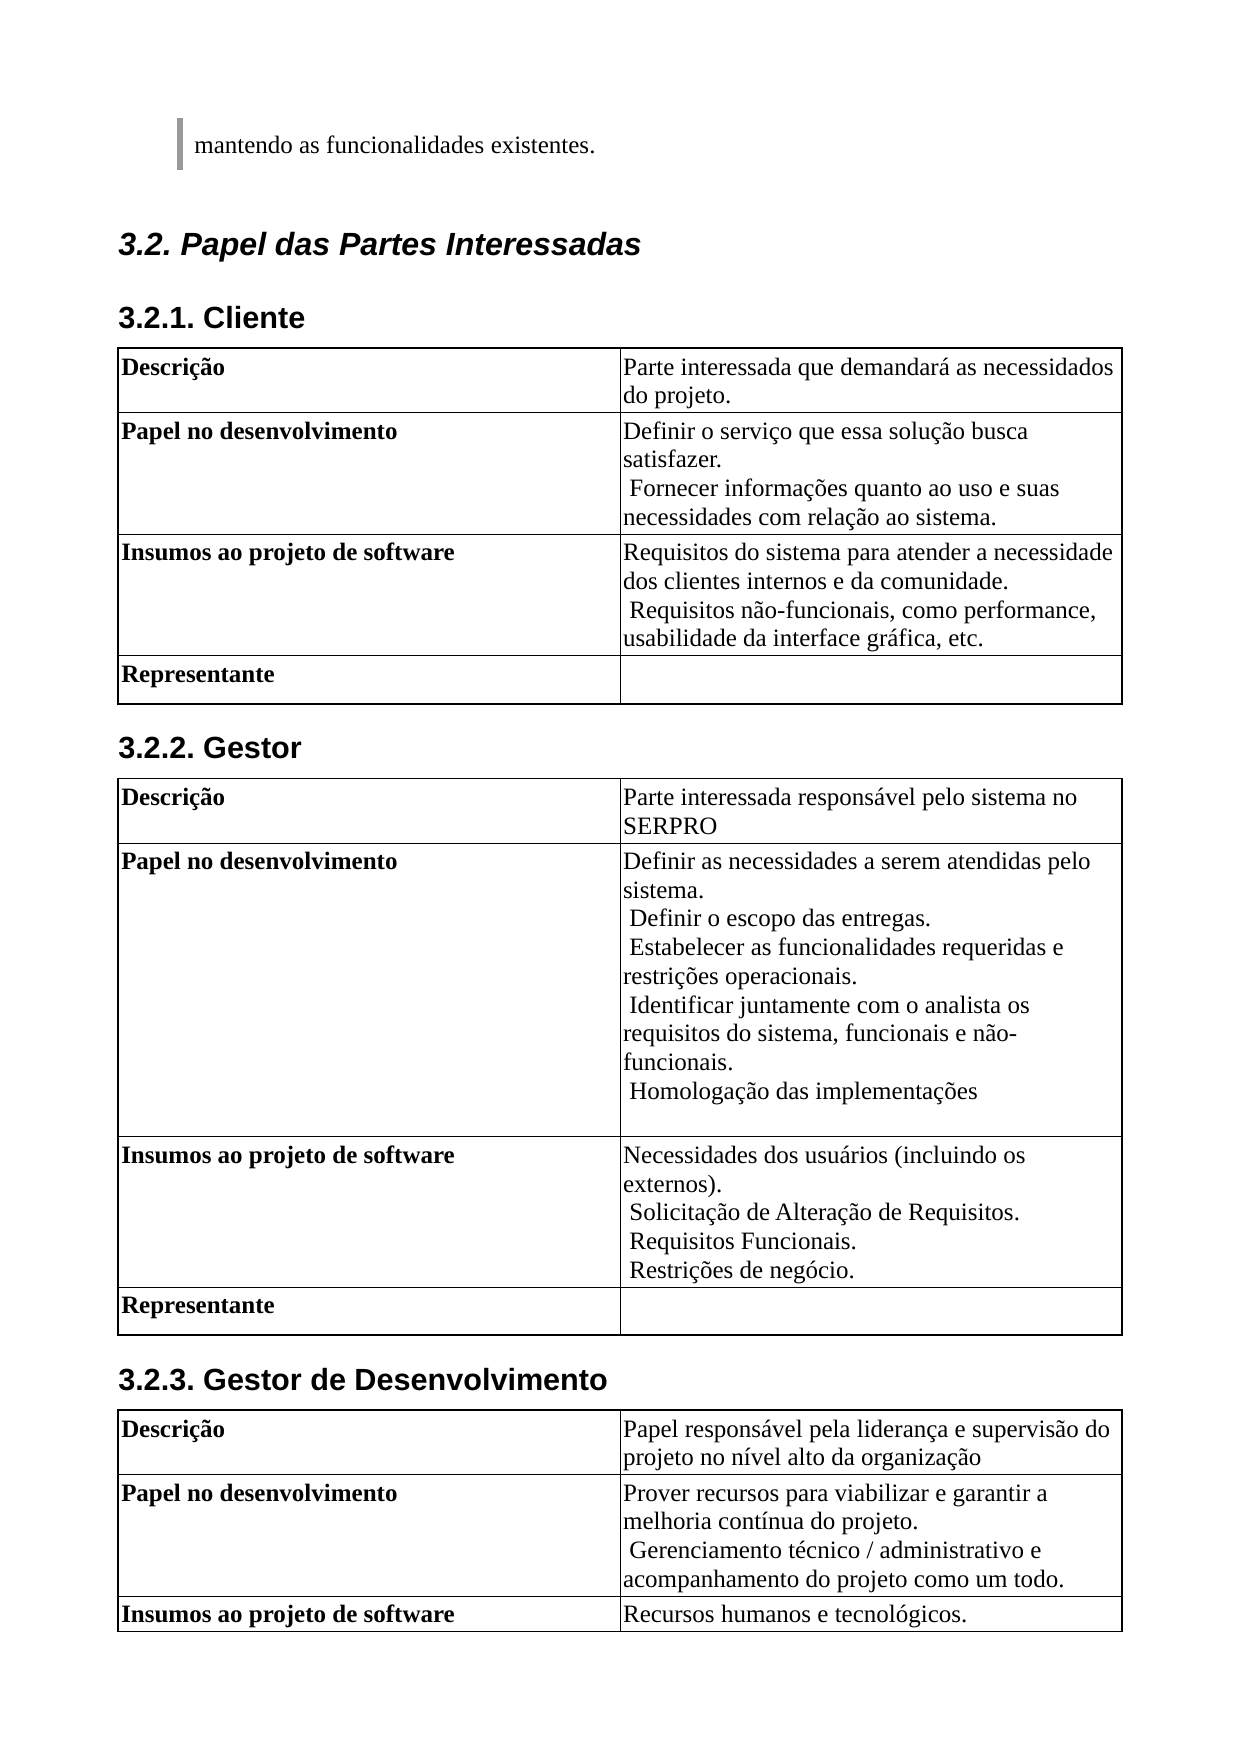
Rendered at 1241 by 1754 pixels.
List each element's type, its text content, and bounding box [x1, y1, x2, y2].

table_cell Insumos ao projeto de software [119, 1137, 620, 1287]
text mantendo as funcionalidades existentes. [183, 118, 1063, 170]
table_header Papel responsável pela liderança e supervisão do projeto no nível alto da organização [621, 1411, 1121, 1474]
table_header Parte interessada responsável pelo sistema no SERPRO [621, 779, 1121, 842]
table_cell Papel no desenvolvimento [119, 844, 620, 1136]
table_cell Insumos ao projeto de software [119, 535, 620, 655]
table_cell [621, 656, 1121, 703]
table_cell Definir as necessidades a serem atendidas pelo sistema. Definir o escopo das entregas. Estabelecer as funcionalidades requeridas e restrições operacionais. Identificar juntamente com o analista os requisitos do sistema, funcionais e não-funcionais. Homologação das implementações [621, 844, 1121, 1136]
subtitle 3.2.3. Gestor de Desenvolvimento [118, 1361, 1122, 1396]
table_cell Papel no desenvolvimento [119, 1475, 620, 1596]
table_cell Definir o serviço que essa solução busca satisfazer. Fornecer informações quanto ao uso e suas necessidades com relação ao sistema. [621, 413, 1121, 534]
table_cell Insumos ao projeto de software [119, 1597, 620, 1631]
table_header Parte interessada que demandará as necessidados do projeto. [621, 349, 1121, 412]
subtitle 3.2.1. Cliente [118, 299, 1122, 334]
subtitle 3.2. Papel das Partes Interessadas [118, 225, 1122, 262]
table_cell Representante [119, 656, 620, 703]
table_cell Requisitos do sistema para atender a necessidade dos clientes internos e da comunidade. Requisitos não-funcionais, como performance, usabilidade da interface gráfica, etc. [621, 535, 1121, 655]
table_header Descrição [119, 779, 620, 842]
table_cell Representante [119, 1288, 620, 1334]
table_cell Papel no desenvolvimento [119, 413, 620, 534]
table_cell [621, 1288, 1121, 1334]
subtitle 3.2.2. Gestor [118, 729, 1122, 765]
table_cell Necessidades dos usuários (incluindo os externos). Solicitação de Alteração de Requisitos. Requisitos Funcionais. Restrições de negócio. [621, 1137, 1121, 1287]
table_cell Prover recursos para viabilizar e garantir a melhoria contínua do projeto. Gerenciamento técnico / administrativo e acompanhamento do projeto como um todo. [621, 1475, 1121, 1596]
table_header Descrição [119, 1411, 620, 1474]
table_cell Recursos humanos e tecnológicos. [621, 1597, 1121, 1631]
table_header Descrição [119, 349, 620, 412]
